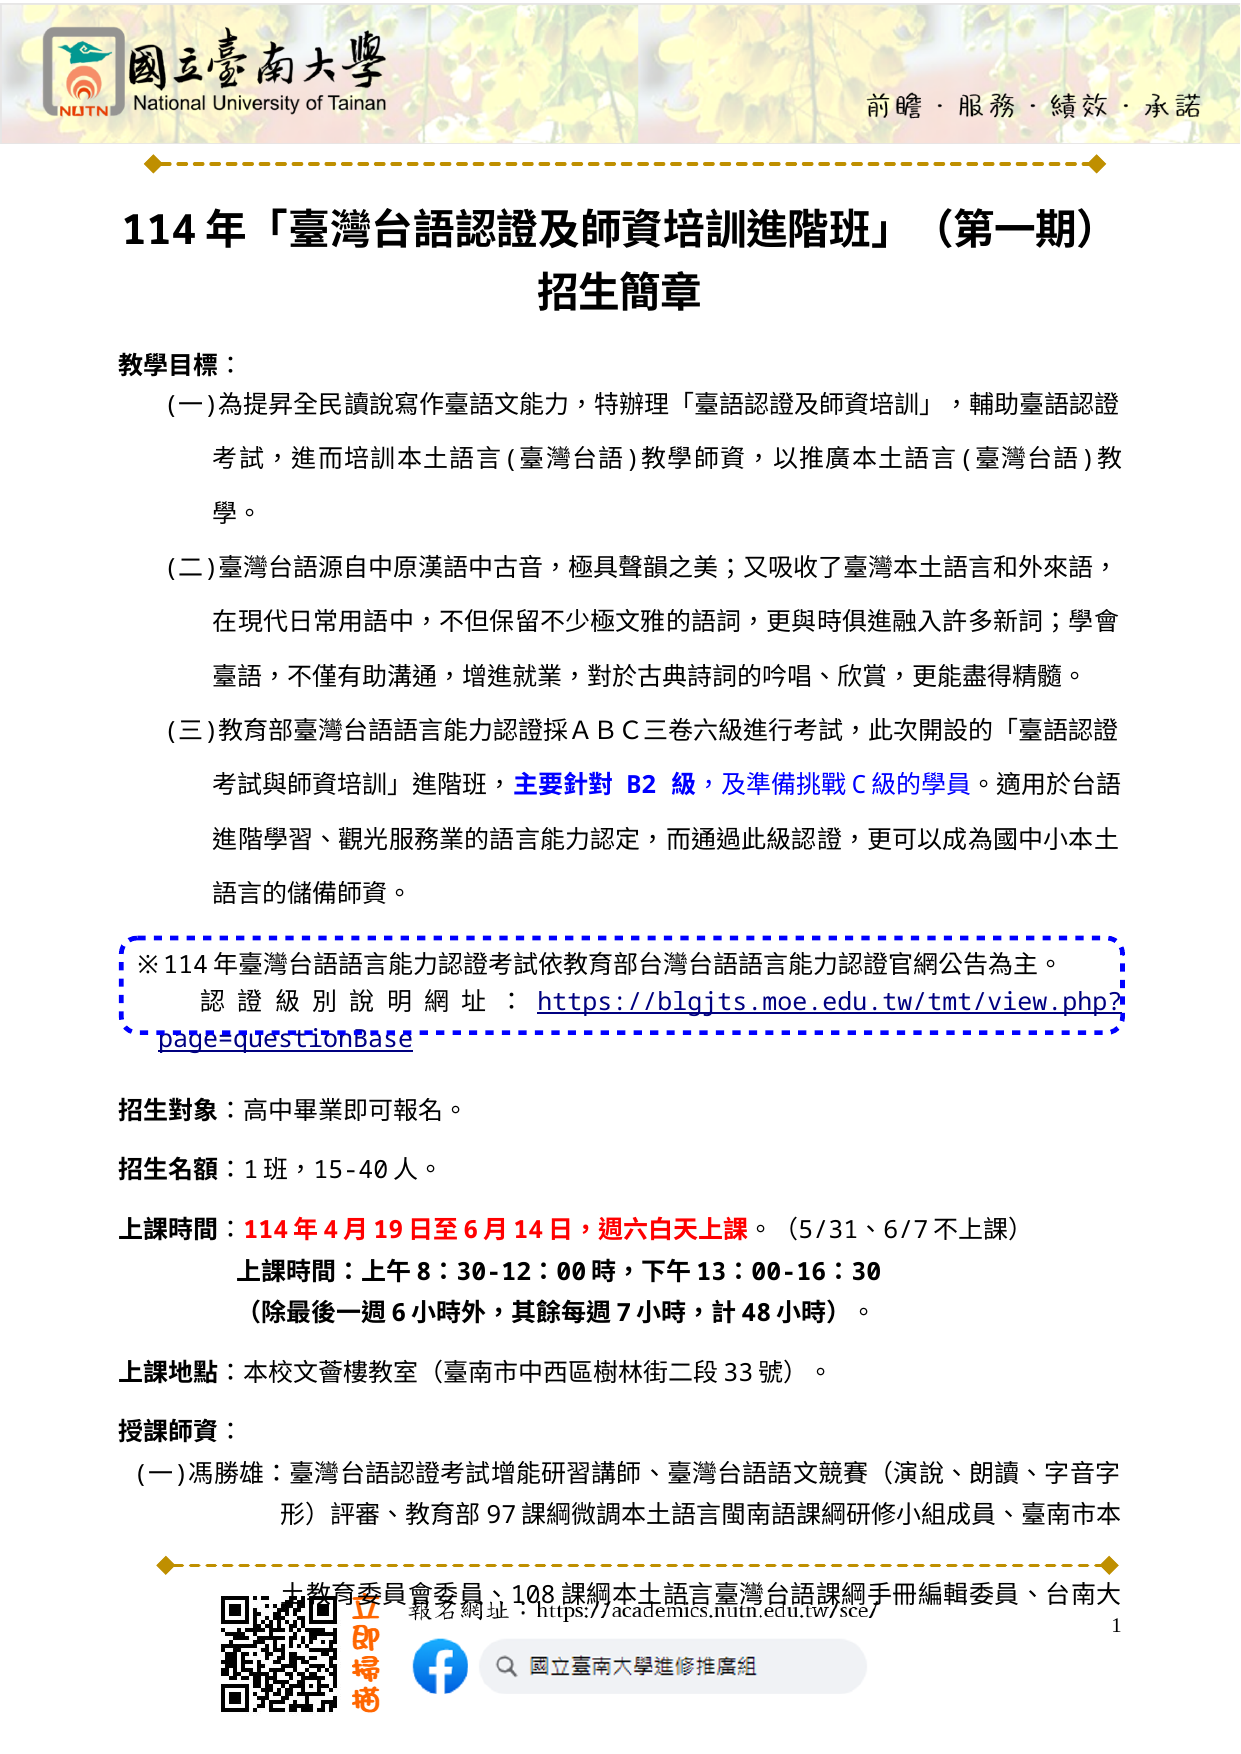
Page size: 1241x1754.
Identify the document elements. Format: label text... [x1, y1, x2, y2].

text （除最後一週6小時外，其餘每週7小時，計48小時）。 [236, 1293, 1122, 1329]
text 招生名額：1班，15-40人。 [118, 1150, 1122, 1186]
text ※114年臺灣台語語言能力認證考試依教育部台灣台語語言能力認證官網公告為主。 [133, 947, 1122, 980]
text (一)為提昇全民讀說寫作臺語文能力，特辦理「臺語認證及師資培訓」，輔助臺語認證考試，進而培訓本土語言(臺灣台語)教學師資，以推廣本土語言(臺灣台語)教學。 [163, 384, 1122, 529]
text 上課時間：114年4月19日至6月14日，週六白天上課。（5/31、6/7不上課） [118, 1209, 1122, 1246]
picture [590, 1583, 596, 1595]
text 教學目標： [118, 322, 1122, 384]
text 上課時間：上午8：30-12：00時，下午13：00-16：30 [236, 1251, 1122, 1287]
picture [0, 3, 1241, 144]
picture [205, 1580, 385, 1723]
picture [845, 1583, 851, 1595]
text 招生簡章 [118, 247, 1122, 310]
text 114年「臺灣台語認證及師資培訓進階班」（第一期） [118, 185, 1122, 247]
text (三)教育部臺灣台語語言能力認證採ＡＢＣ三卷六級進行考試，此次開設的「臺語認證考試與師資培訓」進階班，主要針對 B2 級，及準備挑戰C級的學員。適用於台語進階學習、觀光服務業的語言能力認定，而通過此級認證，更可以成為國中小本土語言的儲備師資。 [163, 711, 1122, 910]
text (二)臺灣台語源自中原漢語中古音，極具聲韻之美；又吸收了臺灣本土語言和外來語，在現代日常用語中，不但保留不少極文雅的語詞，更與時俱進融入許多新詞；學會臺語，不僅有助溝通，增進就業，對於古典詩詞的吟唱、欣賞，更能盡得精髓。 [163, 547, 1122, 692]
text (一)馮勝雄：臺灣台語認證考試增能研習講師、臺灣台語語文競賽（演說、朗讀、字音字形）評審、教育部97課綱微調本土語言閩南語課綱研修小組成員、臺南市本土教育委員會委員、108課綱本土語言臺灣台語課綱手冊編輯委員、台南大 [133, 1453, 1122, 1611]
text 授課師資： [118, 1411, 1122, 1448]
text 上課地點：本校文薈樓教室（臺南市中西區樹林街二段33號）。 [118, 1352, 1122, 1388]
text 認證級別說明網址：https://blgjts.moe.edu.tw/tmt/view.php?page=questionBase [133, 980, 1122, 1055]
picture [392, 1583, 899, 1702]
text 招生對象：高中畢業即可報名。 [118, 1091, 1122, 1127]
